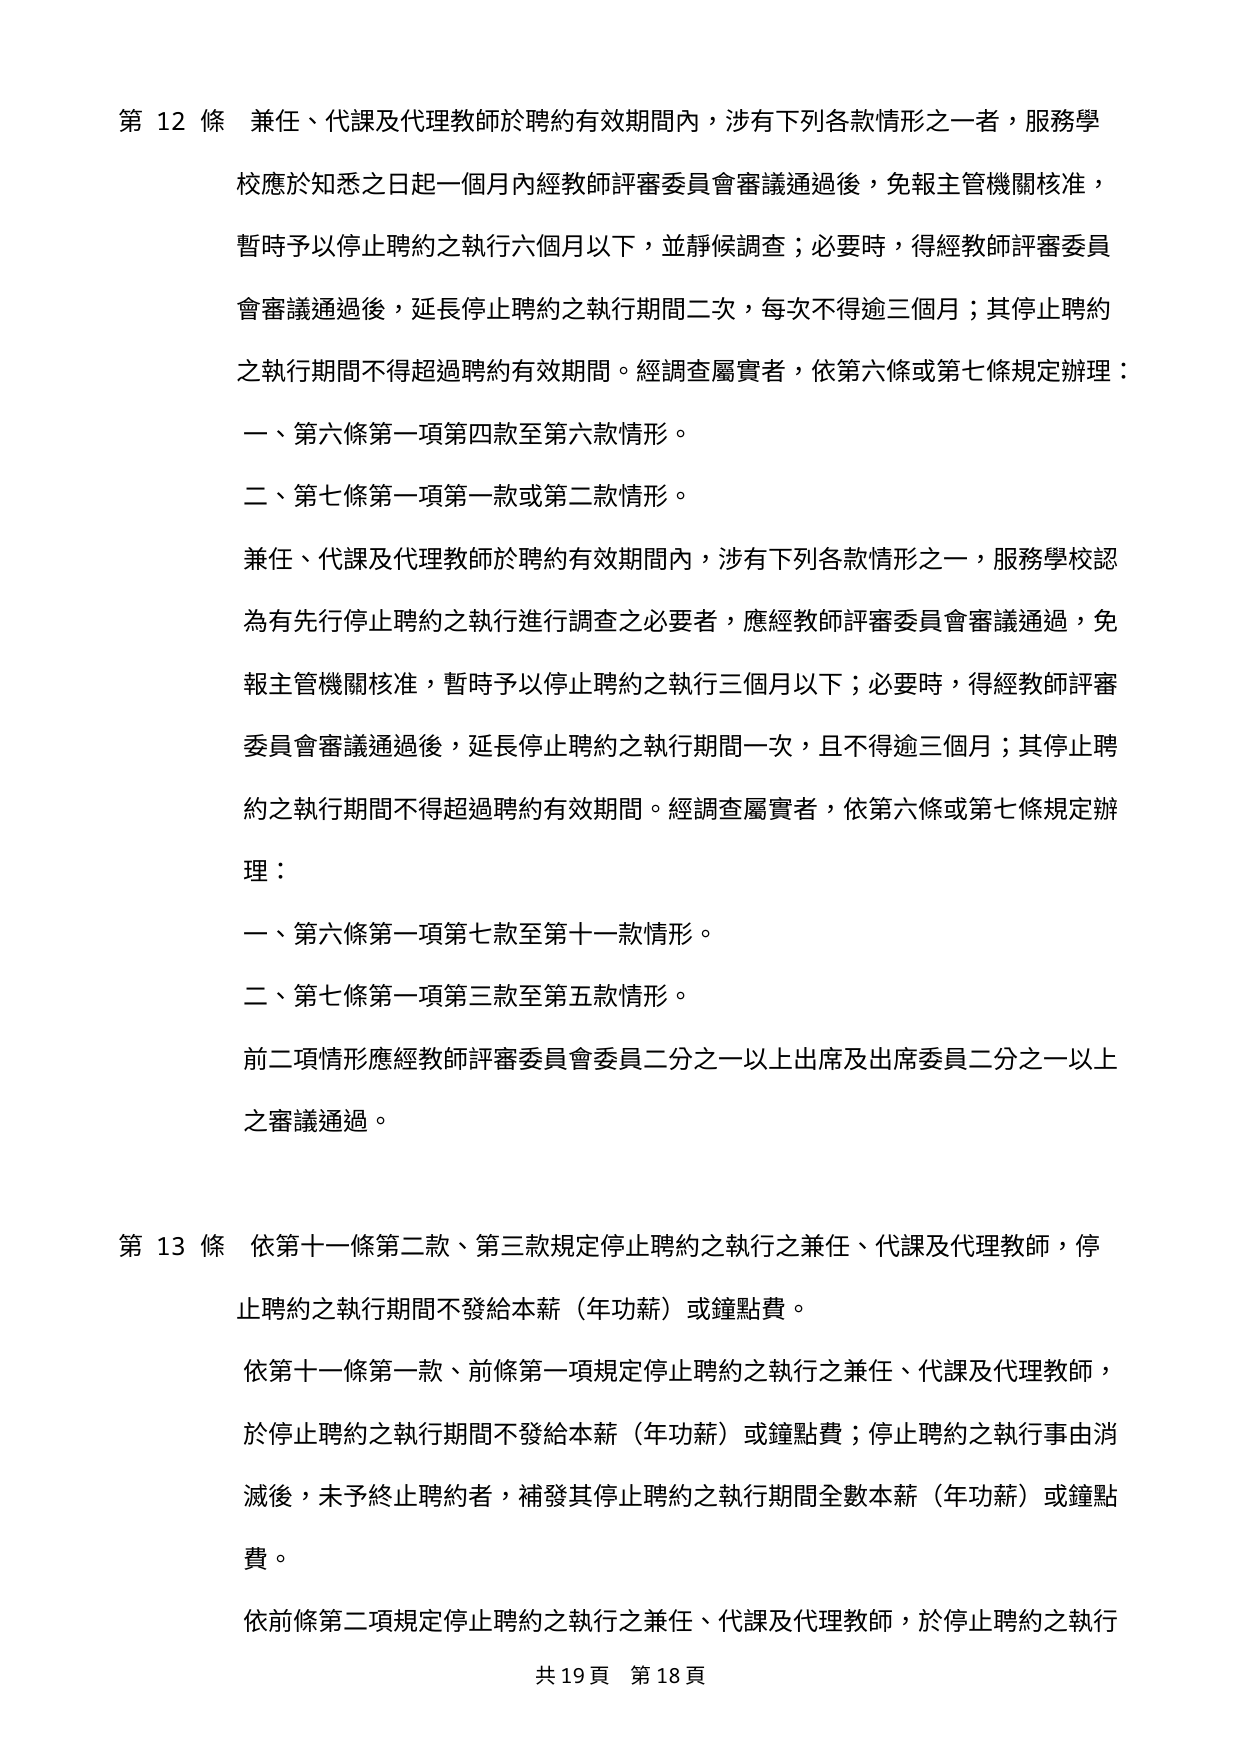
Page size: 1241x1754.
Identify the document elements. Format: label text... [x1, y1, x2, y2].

text 一、第六條第一項第四款至第六款情形。 [243, 391, 1122, 453]
text 依前條第二項規定停止聘約之執行之兼任、代課及代理教師，於停止聘約之執行 [243, 1578, 1122, 1641]
text 報主管機關核准，暫時予以停止聘約之執行三個月以下；必要時，得經教師評審 [243, 641, 1122, 703]
text 前二項情形應經教師評審委員會委員二分之一以上出席及出席委員二分之一以上 [243, 1016, 1122, 1078]
text 為有先行停止聘約之執行進行調查之必要者，應經教師評審委員會審議通過，免 [243, 578, 1122, 641]
text 之審議通過。 [243, 1078, 1122, 1141]
text 兼任、代課及代理教師於聘約有效期間內，涉有下列各款情形之一，服務學校認 [243, 516, 1122, 578]
text 依第十一條第一款、前條第一項規定停止聘約之執行之兼任、代課及代理教師， [243, 1328, 1122, 1391]
text 二、第七條第一項第一款或第二款情形。 [243, 453, 1122, 516]
text 一、第六條第一項第七款至第十一款情形。 [243, 891, 1122, 953]
text 滅後，未予終止聘約者，補發其停止聘約之執行期間全數本薪（年功薪）或鐘點 [243, 1453, 1122, 1516]
text 第 13 條 依第十一條第二款、第三款規定停止聘約之執行之兼任、代課及代理教師，停止聘約之執行期間不發給本薪（年功薪）或鐘點費。 [118, 1203, 1122, 1328]
text 二、第七條第一項第三款至第五款情形。 [243, 953, 1122, 1016]
text 約之執行期間不得超過聘約有效期間。經調查屬實者，依第六條或第七條規定辦 [243, 766, 1122, 828]
text 委員會審議通過後，延長停止聘約之執行期間一次，且不得逾三個月；其停止聘 [243, 703, 1122, 766]
text 於停止聘約之執行期間不發給本薪（年功薪）或鐘點費；停止聘約之執行事由消 [243, 1391, 1122, 1453]
text 費。 [243, 1516, 1122, 1578]
text 理： [243, 828, 1122, 891]
text 第 12 條 兼任、代課及代理教師於聘約有效期間內，涉有下列各款情形之一者，服務學校應於知悉之日起一個月內經教師評審委員會審議通過後，免報主管機關核准，暫時予以停止聘約之執行六個月以下，並靜候調查；必要時，得經教師評審委員會審議通過後，延長停止聘約之執行期間二次，每次不得逾三個月；其停止聘約之執行期間不得超過聘約有效期間。經調查屬實者，依第六條或第七條規定辦理： [118, 78, 1122, 391]
